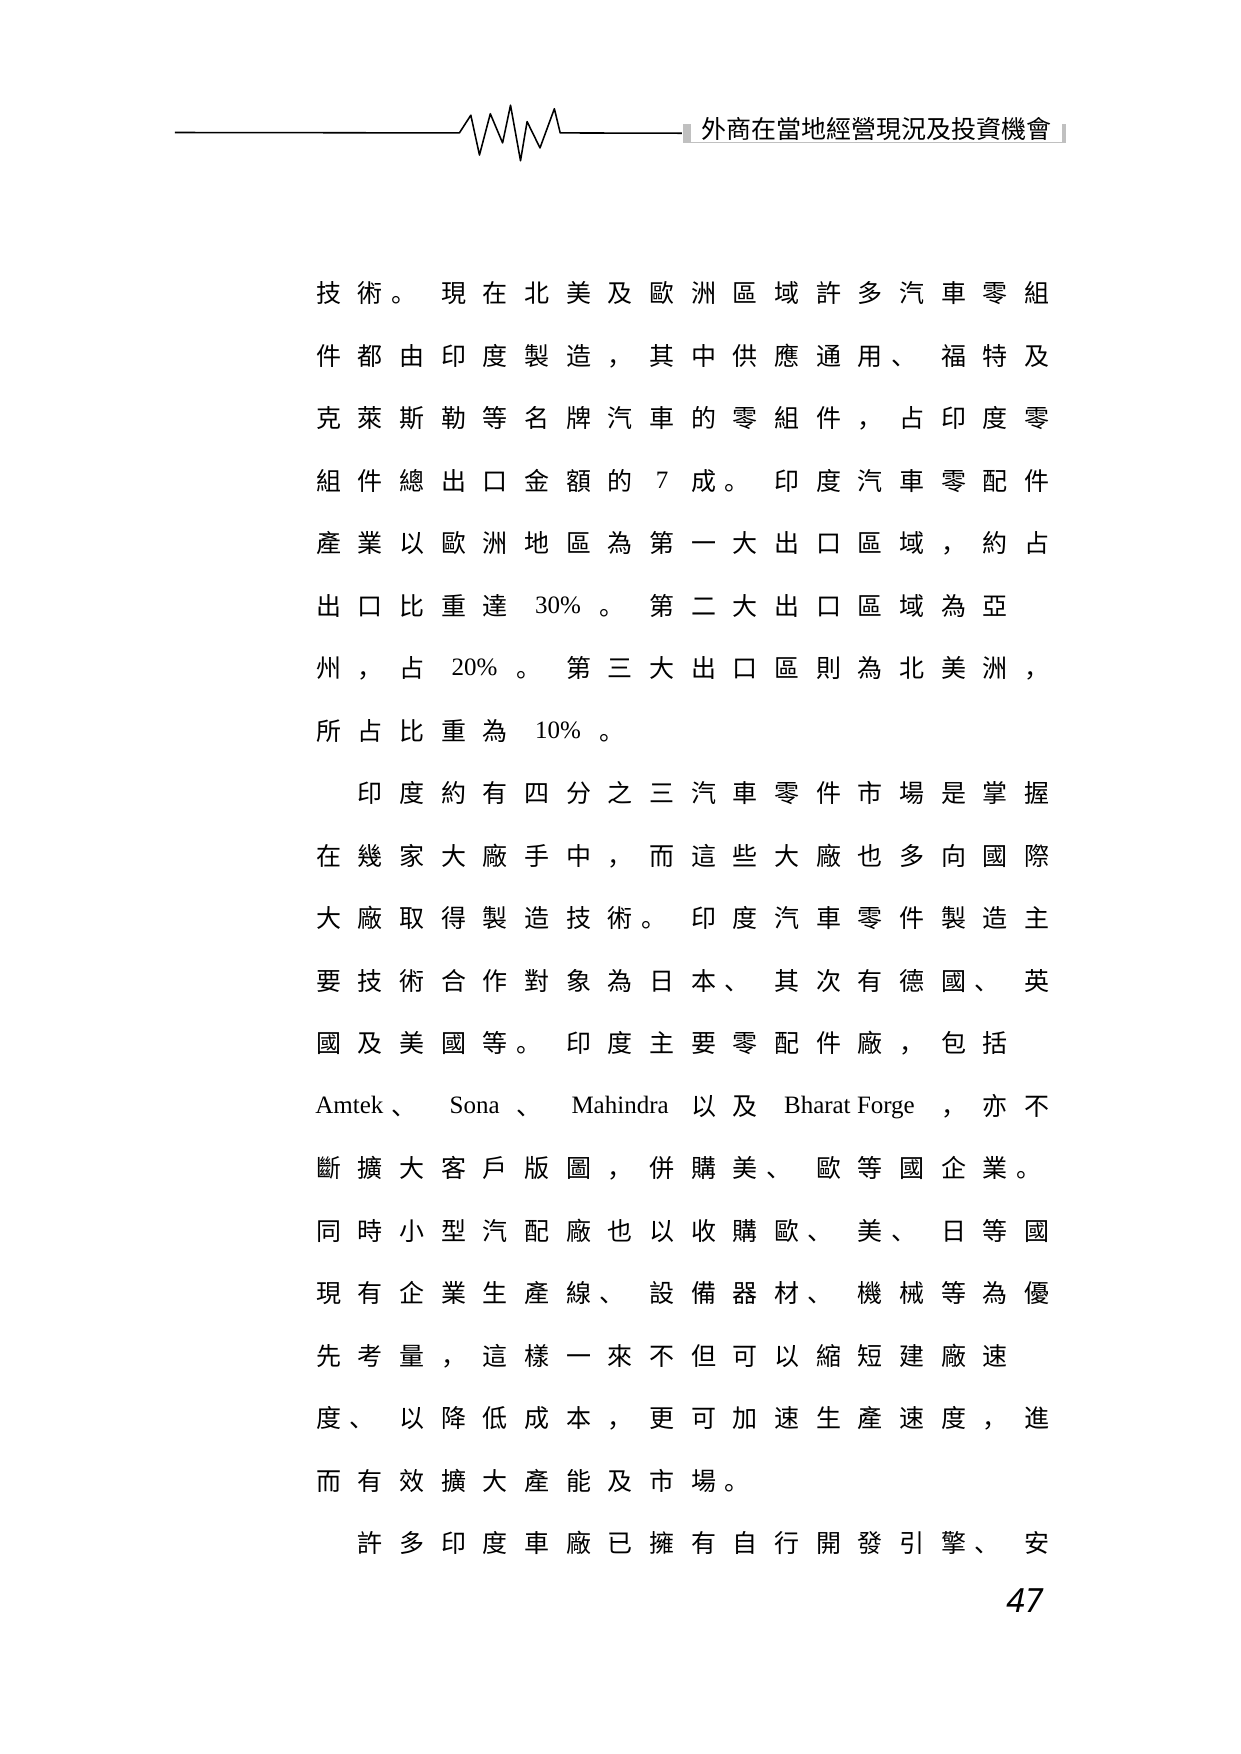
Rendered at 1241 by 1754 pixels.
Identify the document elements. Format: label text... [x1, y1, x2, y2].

text 印度約有四分之三汽車零件市場是掌握在幾家大廠手中，而這些大廠也多向國際大廠取得製造技術。印度汽車零件製造主要技術合作對象為日本、其次有德國、英國及美國等。印度主要零配件廠，包括Amtek、Sona、Mahindra以及Bharat Forge，亦不斷擴大客戶版圖，併購美、歐等國企業。同時小型汽配廠也以收購歐、美、日等國現有企業生產線、設備器材、機械等為優先考量，這樣一來不但可以縮短建廠速度、以降低成本，更可加速生產速度，進而有效擴大產能及市場。 [281, 750, 1058, 1500]
text 技術。現在北美及歐洲區域許多汽車零組件都由印度製造，其中供應通用、福特及克萊斯勒等名牌汽車的零組件，占印度零組件總出口金額的7成。印度汽車零配件產業以歐洲地區為第一大出口區域，約占出口比重達30%。第二大出口區域為亞州，占20%。第三大出口區則為北美洲，所占比重為10%。 [281, 250, 1058, 750]
text 許多印度車廠已擁有自行開發引擎、安 [281, 1500, 1058, 1563]
